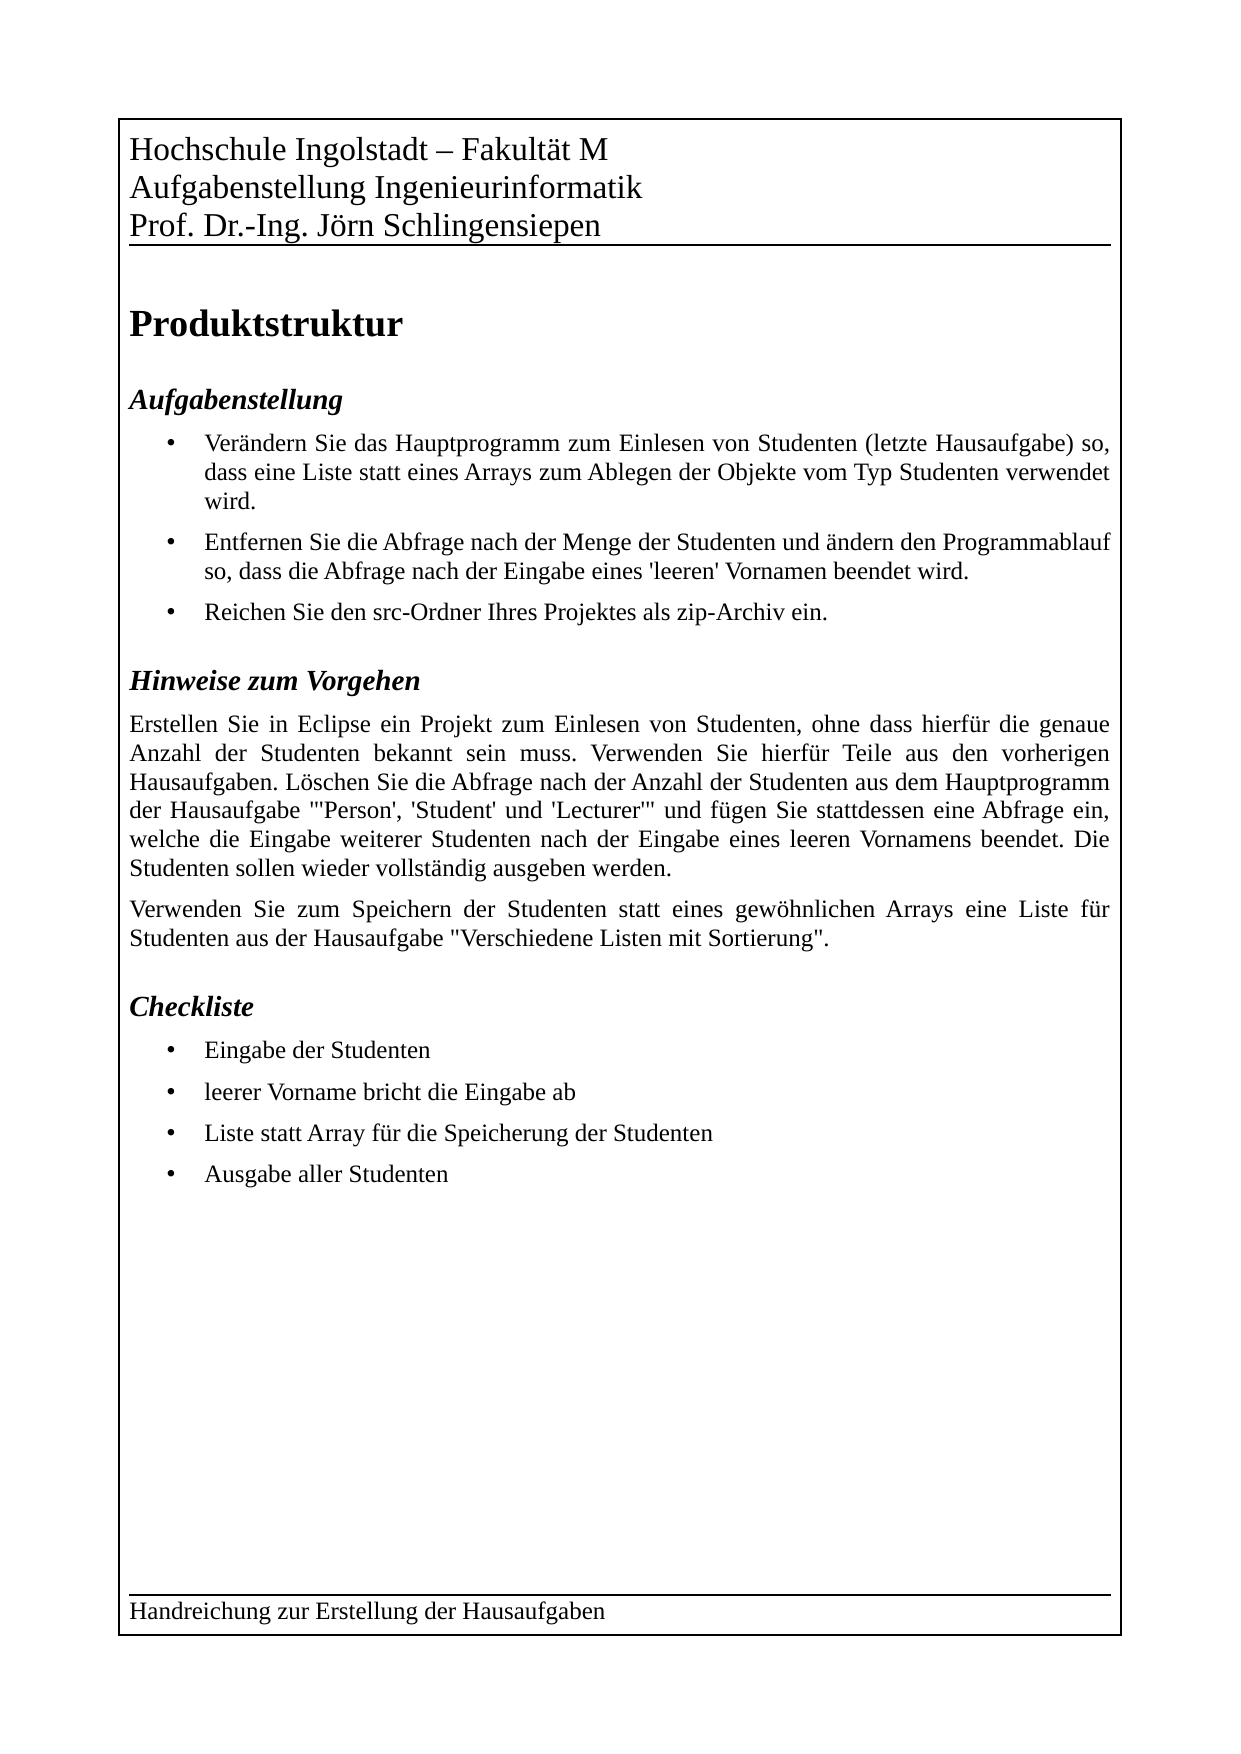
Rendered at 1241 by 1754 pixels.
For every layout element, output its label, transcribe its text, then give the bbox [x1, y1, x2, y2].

subtitle Hinweise zum Vorgehen [129, 663, 1111, 697]
list Verändern Sie das Hauptprogramm zum Einlesen von Studenten (letzte Hausaufgabe) so, dass eine Liste statt eines Arrays zum Ablegen der Objekte vom Typ Studenten verwendet wird. [167, 428, 1111, 514]
list Liste statt Array für die Speicherung der Studenten [167, 1118, 1111, 1147]
list Entfernen Sie die Abfrage nach der Menge der Studenten und ändern den Programmablauf so, dass die Abfrage nach der Eingabe eines 'leeren' Vornamen beendet wird. [167, 527, 1111, 584]
list Reichen Sie den src-Ordner Ihres Projektes als zip-Archiv ein. [167, 597, 1111, 626]
list Ausgabe aller Studenten [167, 1159, 1111, 1188]
subtitle Aufgabenstellung [129, 382, 1111, 416]
subtitle Checkliste [129, 989, 1111, 1023]
list leerer Vorname bricht die Eingabe ab [167, 1077, 1111, 1105]
text Erstellen Sie in Eclipse ein Projekt zum Einlesen von Studenten, ohne dass hierfür die genaue Anzahl der Studenten bekannt sein muss. Verwenden Sie hierfür Teile aus den vorherigen Hausaufgaben. Löschen Sie die Abfrage nach der Anzahl der Studenten aus dem Hauptprogramm der Hausaufgabe "'Person', 'Student' und 'Lecturer'" und fügen Sie stattdessen eine Abfrage ein, welche die Eingabe weiterer Studenten nach der Eingabe eines leeren Vornamens beendet. Die Studenten sollen wieder vollständig ausgeben werden. [129, 709, 1111, 882]
list Eingabe der Studenten [167, 1035, 1111, 1064]
subtitle Produktstruktur [129, 301, 1111, 345]
text Verwenden Sie zum Speichern der Studenten statt eines gewöhnlichen Arrays eine Liste für Studenten aus der Hausaufgabe "Verschiedene Listen mit Sortierung". [129, 894, 1111, 952]
